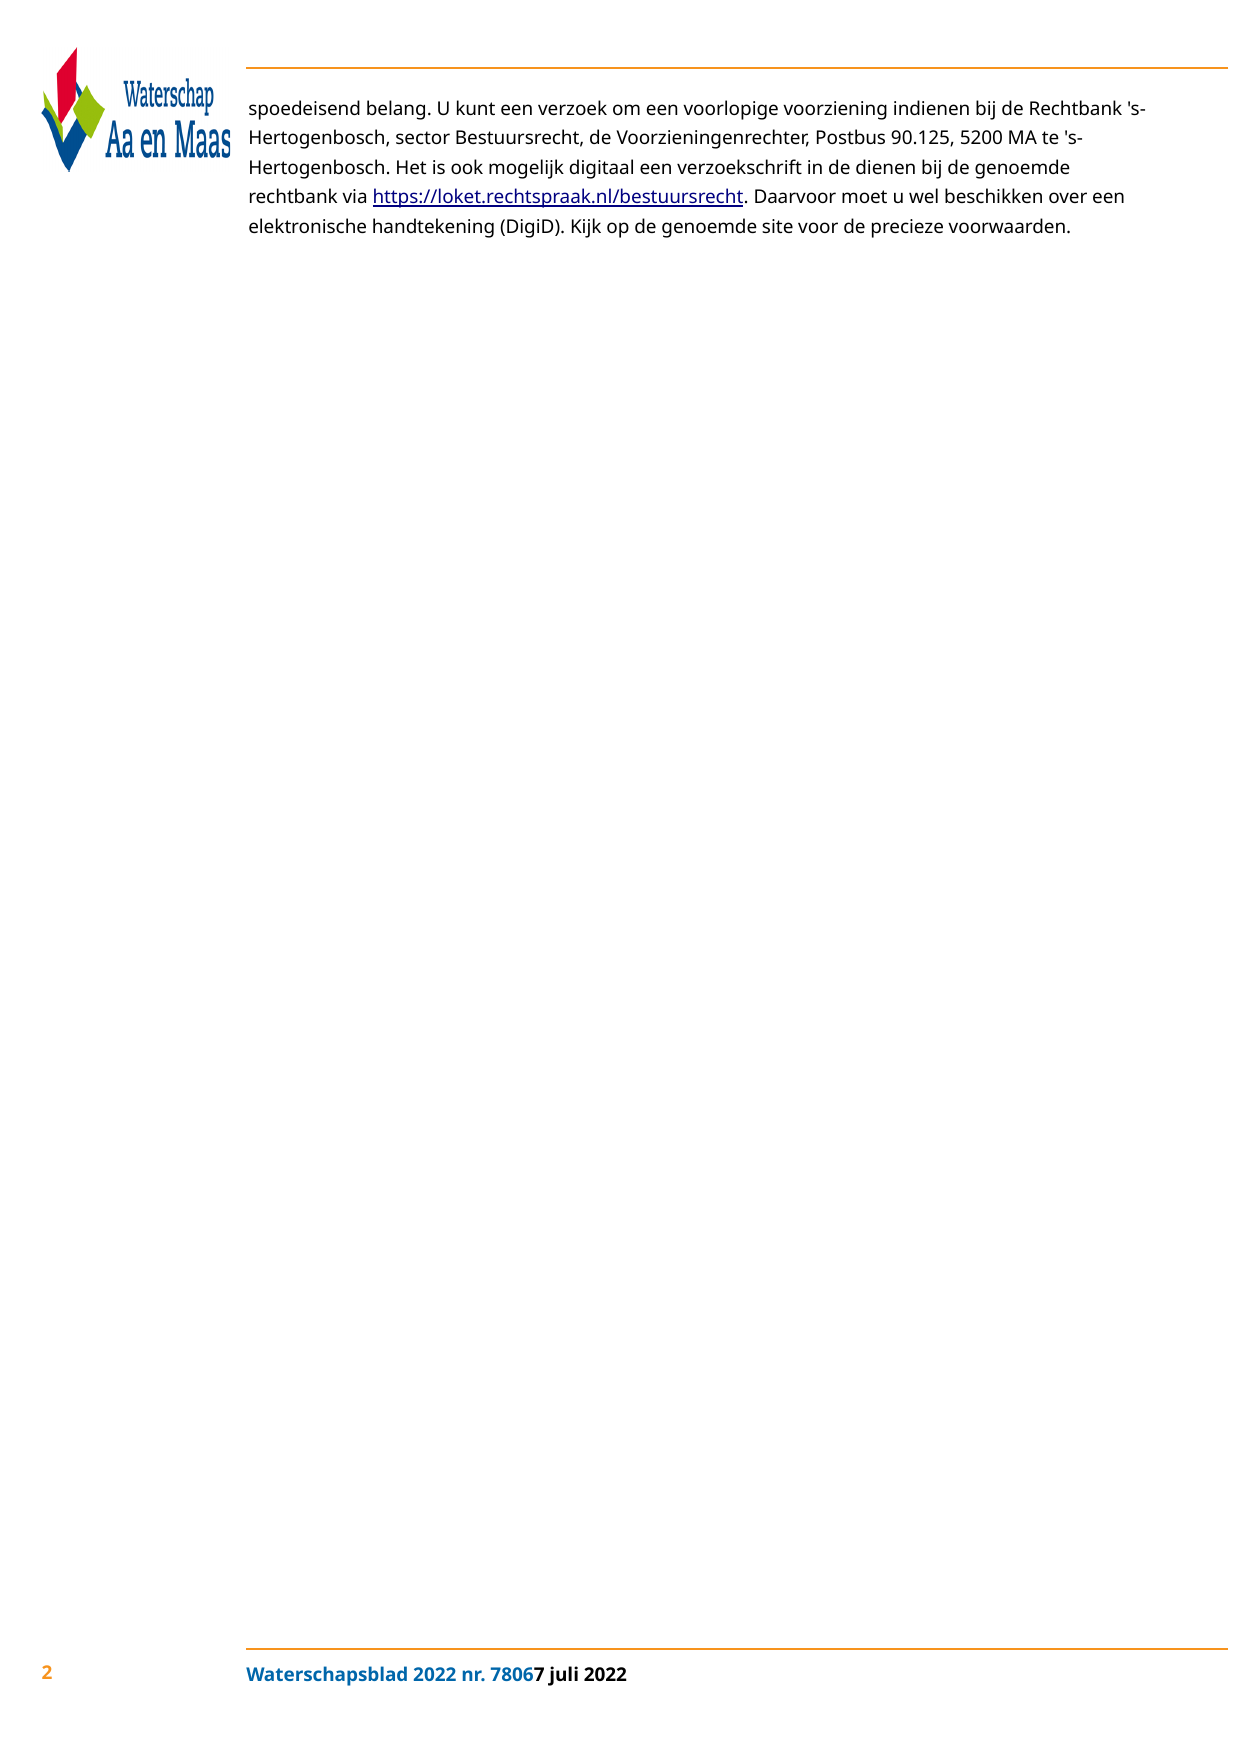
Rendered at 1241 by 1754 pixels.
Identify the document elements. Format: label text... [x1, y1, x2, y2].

text spoedeisend belang. U kunt een verzoek om een voorlopige voorziening indienen bij de Rechtbank 's-Hertogenbosch, sector Bestuursrecht, de Voorzieningenrechter, Postbus 90.125, 5200 MA te 's-Hertogenbosch. Het is ook mogelijk digitaal een verzoekschrift in de dienen bij de genoemde rechtbank via https://loket.rechtspraak.nl/bestuursrecht. Daarvoor moet u wel beschikken over een elektronische handtekening (DigiD). Kijk op de genoemde site voor de precieze voorwaarden. [248, 95, 1152, 239]
picture [41, 47, 231, 172]
